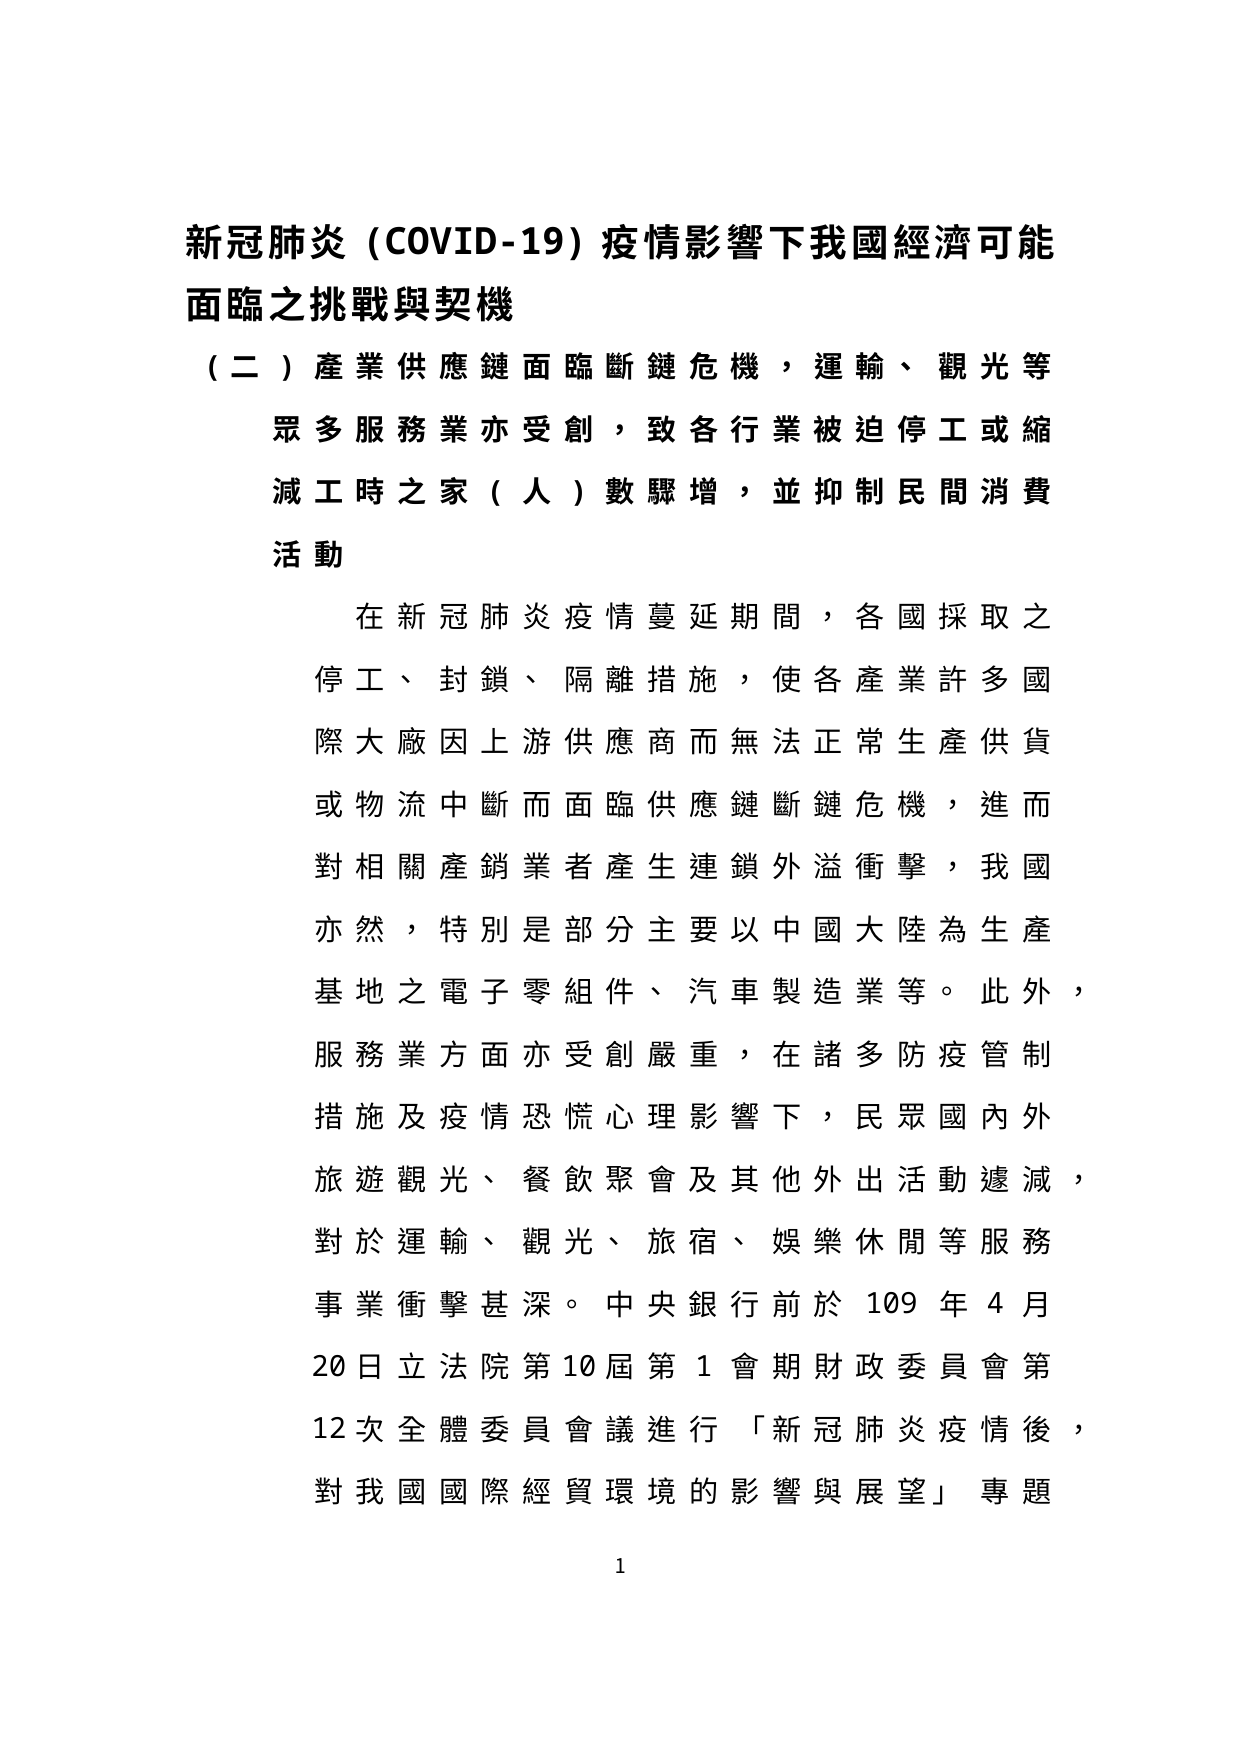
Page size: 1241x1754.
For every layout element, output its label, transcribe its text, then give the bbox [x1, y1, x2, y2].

text 新冠肺炎(COVID-19)疫情影響下我國經濟可能面臨之挑戰與契機 [183, 198, 1058, 323]
text 在新冠肺炎疫情蔓延期間，各國採取之停工、封鎖、隔離措施，使各產業許多國際大廠因上游供應商而無法正常生產供貨或物流中斷而面臨供應鏈斷鏈危機，進而對相關產銷業者產生連鎖外溢衝擊，我國亦然，特別是部分主要以中國大陸為生產基地之電子零組件、汽車製造業等。此外，服務業方面亦受創嚴重，在諸多防疫管制措施及疫情恐慌心理影響下，民眾國內外旅遊觀光、餐飲聚會及其他外出活動遽減，對於運輸、觀光、旅宿、娛樂休閒等服務事業衝擊甚深。中央銀行前於109年4月20日立法院第10屆第1會期財政委員會第12次全體委員會議進行「新冠肺炎疫情後，對我國國際經貿環境的影響與展望」專題報告所提之書面報告中即提及：「目前全球跨境旅行幾乎停止，聯合國世界旅遊組織(UNWTO)指出，截至本(2020)年4月6日，全球96%地區已針對疫情採取旅行限制措施，約90%地區對旅客完全或部分關閉邊境；加上國人國內旅行人次亦驟減，民間消費疲弱，已衝擊國內觀光產業及就業。」在營收陡降、虧損恐持續擴大情形下，國內受疫情影響而被迫以實施減少工時(無薪假)方式因應之事業單位及人數明顯增加並屢創新高，至2020年6月底已達1,440家及3萬1,816人(詳附表8)；眾多製造業、服務業營運受阻、減少聘僱及員工收入減損，更使得民間消費支出為之縮減，對我國經濟斲傷頗深，行政院主計總處甚至預估2020年「民間消費」一項對我國經濟成長之貢獻度為-0.12個百分點(參見附表7)，係近年來僅見之負貢獻現象。 [271, 573, 1058, 1511]
text (二)產業供應鏈面臨斷鏈危機，運輸、觀光等眾多服務業亦受創，致各行業被迫停工或縮減工時之家(人)數驟增，並抑制民間消費活動 [183, 323, 1058, 573]
